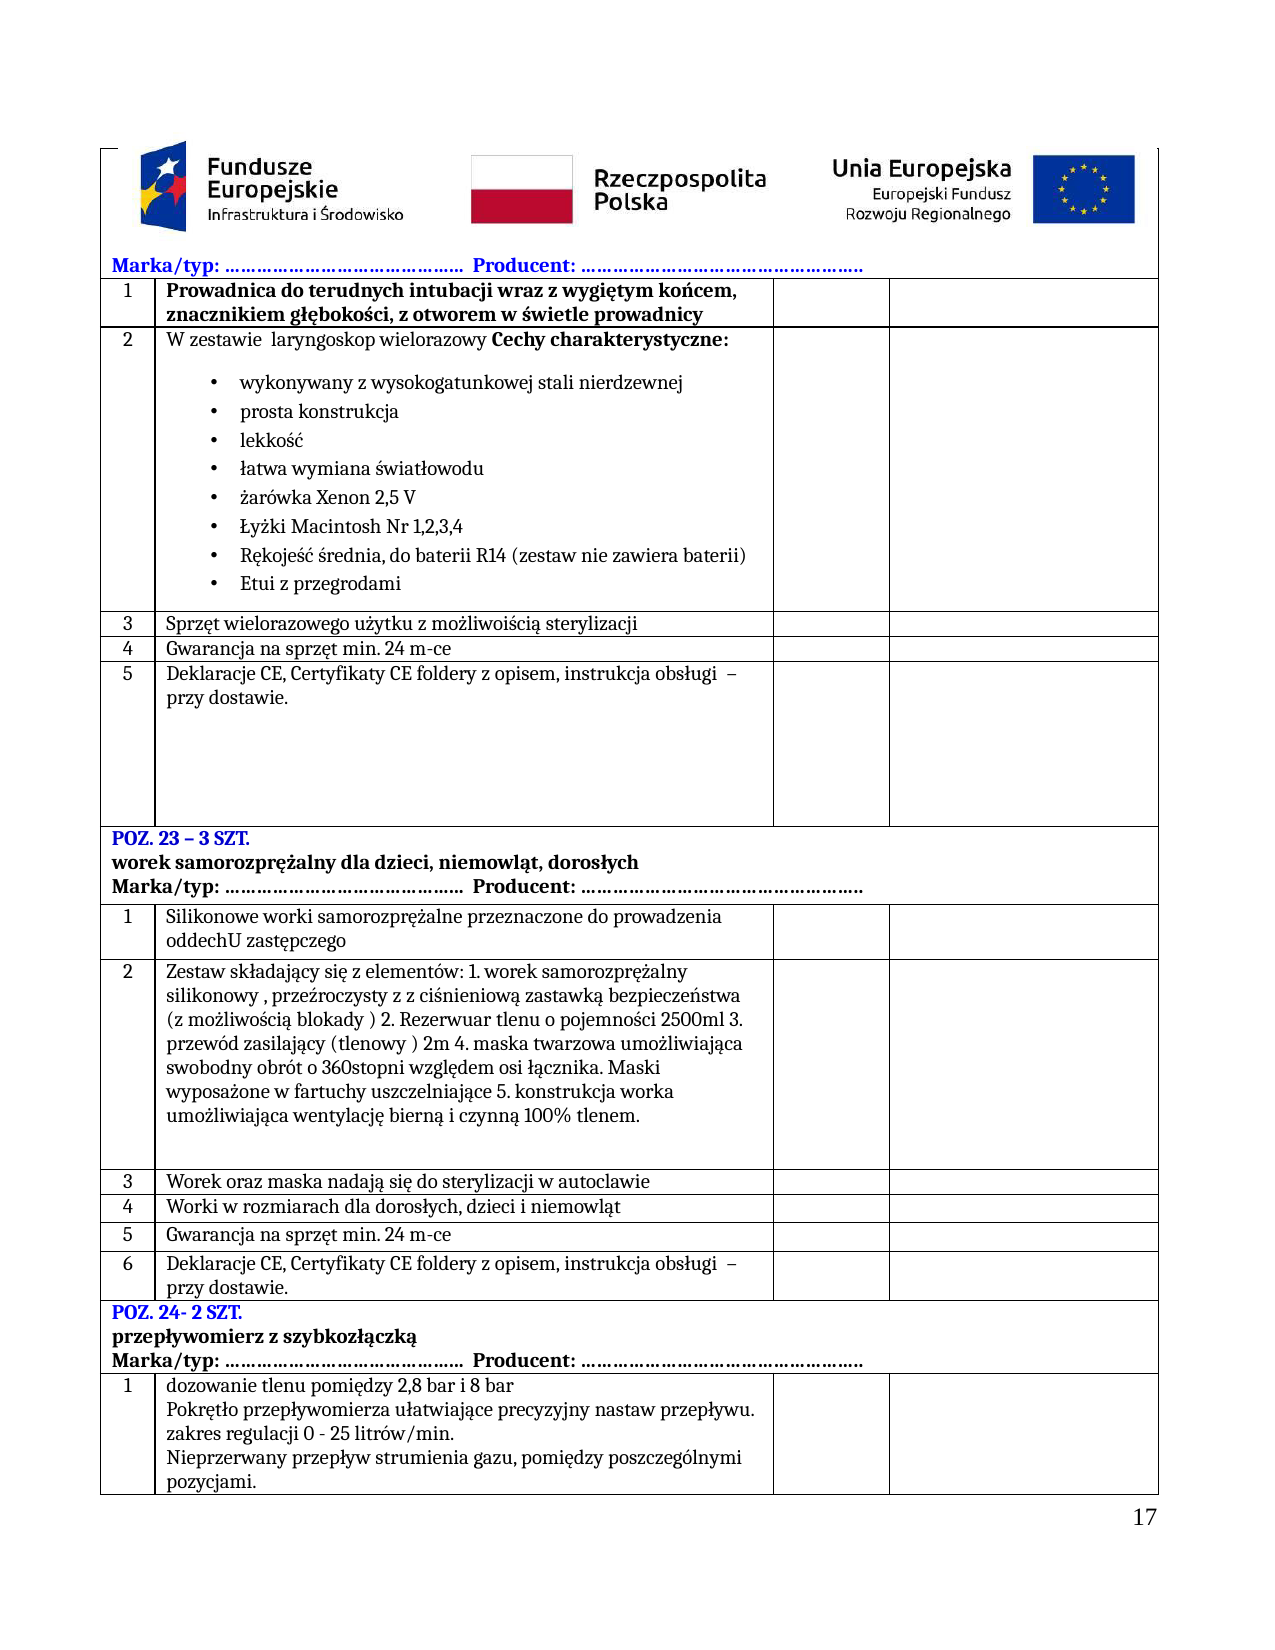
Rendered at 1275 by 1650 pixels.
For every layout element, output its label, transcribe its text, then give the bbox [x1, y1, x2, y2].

table_cell [774, 612, 889, 636]
table_cell [774, 1195, 889, 1222]
table_cell [890, 612, 1158, 636]
table_cell dozowanie tlenu pomiędzy 2,8 bar i 8 bar Pokrętło przepływomierza ułatwiające precyzyjny nastaw przepływu. zakres regulacji 0 - 25 litrów/min. Nieprzerwany przepływ strumienia gazu, pomiędzy poszczególnymi pozycjami. [156, 1374, 773, 1493]
table_cell 3 [101, 1170, 154, 1193]
table_cell [890, 279, 1158, 326]
table_cell Worek oraz maska nadają się do sterylizacji w autoclawie [156, 1170, 773, 1193]
table_cell [890, 1223, 1158, 1251]
picture [118, 118, 1157, 254]
table_cell Prowadnica do terudnych intubacji wraz z wygiętym końcem, znacznikiem głębokości, z otworem w świetle prowadnicy [156, 279, 773, 326]
table_cell [774, 905, 889, 959]
table_cell POZ. 24- 2 SZT. przepływomierz z szybkozłączką Marka/typ: ……………………………………... Producent: …………………………………………….. [101, 1301, 1158, 1373]
table_cell [890, 960, 1158, 1168]
table_cell 3 [101, 612, 154, 636]
table_cell W zestawie laryngoskop wielorazowy Cechy charakterystyczne: wykonywany z wysokogatunkowej stali nierdzewnej prosta konstrukcja lekkość łatwa wymiana światłowodu żarówka Xenon 2,5 V Łyżki Macintosh Nr 1,2,3,4 Rękojeść średnia, do baterii R14 (zestaw nie zawiera baterii) Etui z przegrodami [156, 328, 773, 611]
table_cell 2 [101, 328, 154, 611]
table_cell [890, 637, 1158, 661]
table_cell Silikonowe worki samorozprężalne przeznaczone do prowadzenia oddechU zastępczego [156, 905, 773, 959]
table_cell 5 [101, 1223, 154, 1251]
table_cell [774, 1374, 889, 1493]
table_cell Deklaracje CE, Certyfikaty CE foldery z opisem, instrukcja obsługi – przy dostawie. [156, 1252, 773, 1300]
table_cell 1 [101, 1374, 154, 1493]
table_cell [774, 1252, 889, 1300]
table_cell Gwarancja na sprzęt min. 24 m-ce [156, 637, 773, 661]
table_cell [774, 960, 889, 1168]
table_cell 2 [101, 960, 154, 1168]
table_cell [890, 1195, 1158, 1222]
table_cell [774, 1170, 889, 1193]
table_cell Deklaracje CE, Certyfikaty CE foldery z opisem, instrukcja obsługi – przy dostawie. [156, 662, 773, 826]
table_cell 1 [101, 905, 154, 959]
table_cell [774, 1223, 889, 1251]
table_cell [774, 279, 889, 326]
table_cell 1 [101, 279, 154, 326]
table_cell 5 [101, 662, 154, 826]
table_cell Gwarancja na sprzęt min. 24 m-ce [156, 1223, 773, 1251]
table_cell 4 [101, 1195, 154, 1222]
table_cell [890, 1374, 1158, 1493]
table_cell [890, 328, 1158, 611]
table_cell Sprzęt wielorazowego użytku z możliwoiścią sterylizacji [156, 612, 773, 636]
table_cell [890, 905, 1158, 959]
table_cell 4 [101, 637, 154, 661]
table_cell [890, 662, 1158, 826]
table_cell 6 [101, 1252, 154, 1300]
table_cell [890, 1170, 1158, 1193]
table_cell Worki w rozmiarach dla dorosłych, dzieci i niemowląt [156, 1195, 773, 1222]
table_cell Zestaw składający się z elementów: 1. worek samorozprężalny silikonowy , przeźroczysty z z ciśnieniową zastawką bezpieczeństwa (z możliwością blokady ) 2. Rezerwuar tlenu o pojemności 2500ml 3. przewód zasilający (tlenowy ) 2m 4. maska twarzowa umożliwiająca swobodny obrót o 360stopni względem osi łącznika. Maski wyposażone w fartuchy uszczelniające 5. konstrukcja worka umożliwiająca wentylację bierną i czynną 100% tlenem. [156, 960, 773, 1168]
table_cell [774, 637, 889, 661]
table_cell POZ. 23 – 3 SZT. worek samorozprężalny dla dzieci, niemowląt, dorosłych Marka/typ: ……………………………………... Producent: …………………………………………….. [101, 827, 1158, 904]
table_cell Marka/typ: ……………………………………... Producent: …………………………………………….. [101, 254, 1158, 277]
table_cell [890, 1252, 1158, 1300]
table_cell [774, 662, 889, 826]
table_cell [774, 328, 889, 611]
